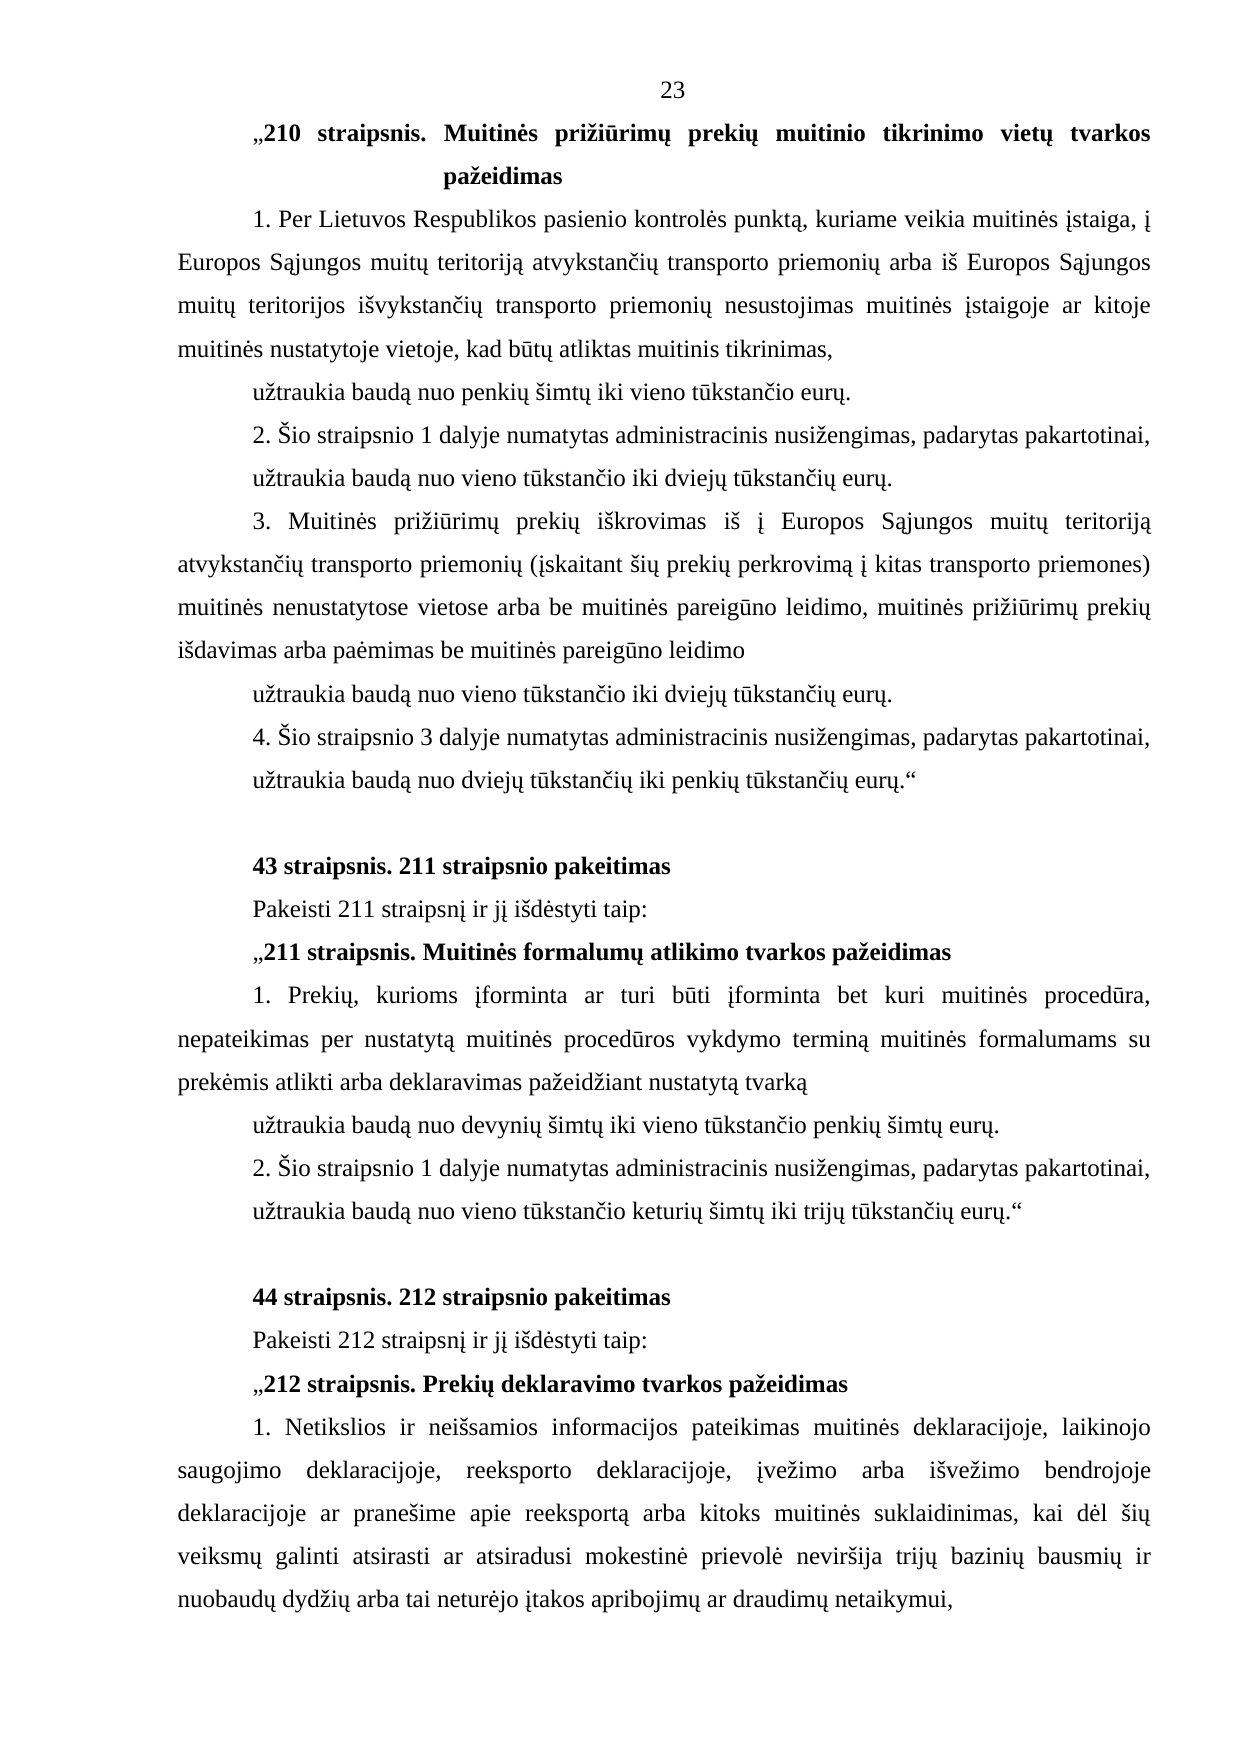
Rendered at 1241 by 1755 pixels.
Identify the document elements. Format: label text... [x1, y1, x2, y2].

text 2. Šio straipsnio 1 dalyje numatytas administracinis nusižengimas, padarytas pakartotinai, [177, 420, 1152, 449]
text 44 straipsnis. 212 straipsnio pakeitimas [177, 1282, 1152, 1311]
text užtraukia baudą nuo penkių šimtų iki vieno tūkstančio eurų. [177, 377, 1152, 406]
text 1. Per Lietuvos Respublikos pasienio kontrolės punktą, kuriame veikia muitinės įstaiga, į Europos Sąjungos muitų teritoriją atvykstančių transporto priemonių arba iš Europos Sąjungos muitų teritorijos išvykstančių transporto priemonių nesustojimas muitinės įstaigoje ar kitoje muitinės nustatytoje vietoje, kad būtų atliktas muitinis tikrinimas, [177, 204, 1152, 362]
text Pakeisti 211 straipsnį ir jį išdėstyti taip: [177, 894, 1152, 923]
text „211 straipsnis. Muitinės formalumų atlikimo tvarkos pažeidimas [177, 937, 1152, 966]
text 43 straipsnis. 211 straipsnio pakeitimas [177, 851, 1152, 880]
text 4. Šio straipsnio 3 dalyje numatytas administracinis nusižengimas, padarytas pakartotinai, [177, 722, 1152, 751]
text 2. Šio straipsnio 1 dalyje numatytas administracinis nusižengimas, padarytas pakartotinai, [177, 1153, 1152, 1182]
text užtraukia baudą nuo dviejų tūkstančių iki penkių tūkstančių eurų.“ [177, 765, 1152, 794]
text „212 straipsnis. Prekių deklaravimo tvarkos pažeidimas [177, 1369, 1152, 1397]
text 1. Prekių, kurioms įforminta ar turi būti įforminta bet kuri muitinės procedūra, nepateikimas per nustatytą muitinės procedūros vykdymo terminą muitinės formalumams su prekėmis atlikti arba deklaravimas pažeidžiant nustatytą tvarką [177, 981, 1152, 1096]
text užtraukia baudą nuo vieno tūkstančio iki dviejų tūkstančių eurų. [177, 463, 1152, 492]
text užtraukia baudą nuo vieno tūkstančio iki dviejų tūkstančių eurų. [177, 679, 1152, 707]
text užtraukia baudą nuo vieno tūkstančio keturių šimtų iki trijų tūkstančių eurų.“ [177, 1196, 1152, 1225]
text Pakeisti 212 straipsnį ir jį išdėstyti taip: [177, 1326, 1152, 1354]
text 1. Netikslios ir neišsamios informacijos pateikimas muitinės deklaracijoje, laikinojo saugojimo deklaracijoje, reeksporto deklaracijoje, įvežimo arba išvežimo bendrojoje deklaracijoje ar pranešime apie reeksportą arba kitoks muitinės suklaidinimas, kai dėl šių veiksmų galinti atsirasti ar atsiradusi mokestinė prievolė neviršija trijų bazinių bausmių ir nuobaudų dydžių arba tai neturėjo įtakos apribojimų ar draudimų netaikymui, [177, 1412, 1152, 1613]
text užtraukia baudą nuo devynių šimtų iki vieno tūkstančio penkių šimtų eurų. [177, 1110, 1152, 1139]
text 3. Muitinės prižiūrimų prekių iškrovimas iš į Europos Sąjungos muitų teritoriją atvykstančių transporto priemonių (įskaitant šių prekių perkrovimą į kitas transporto priemones) muitinės nenustatytose vietose arba be muitinės pareigūno leidimo, muitinės prižiūrimų prekių išdavimas arba paėmimas be muitinės pareigūno leidimo [177, 506, 1152, 664]
text „210 straipsnis. Muitinės prižiūrimų prekių muitinio tikrinimo vietų tvarkos pažeidimas [252, 118, 1152, 190]
